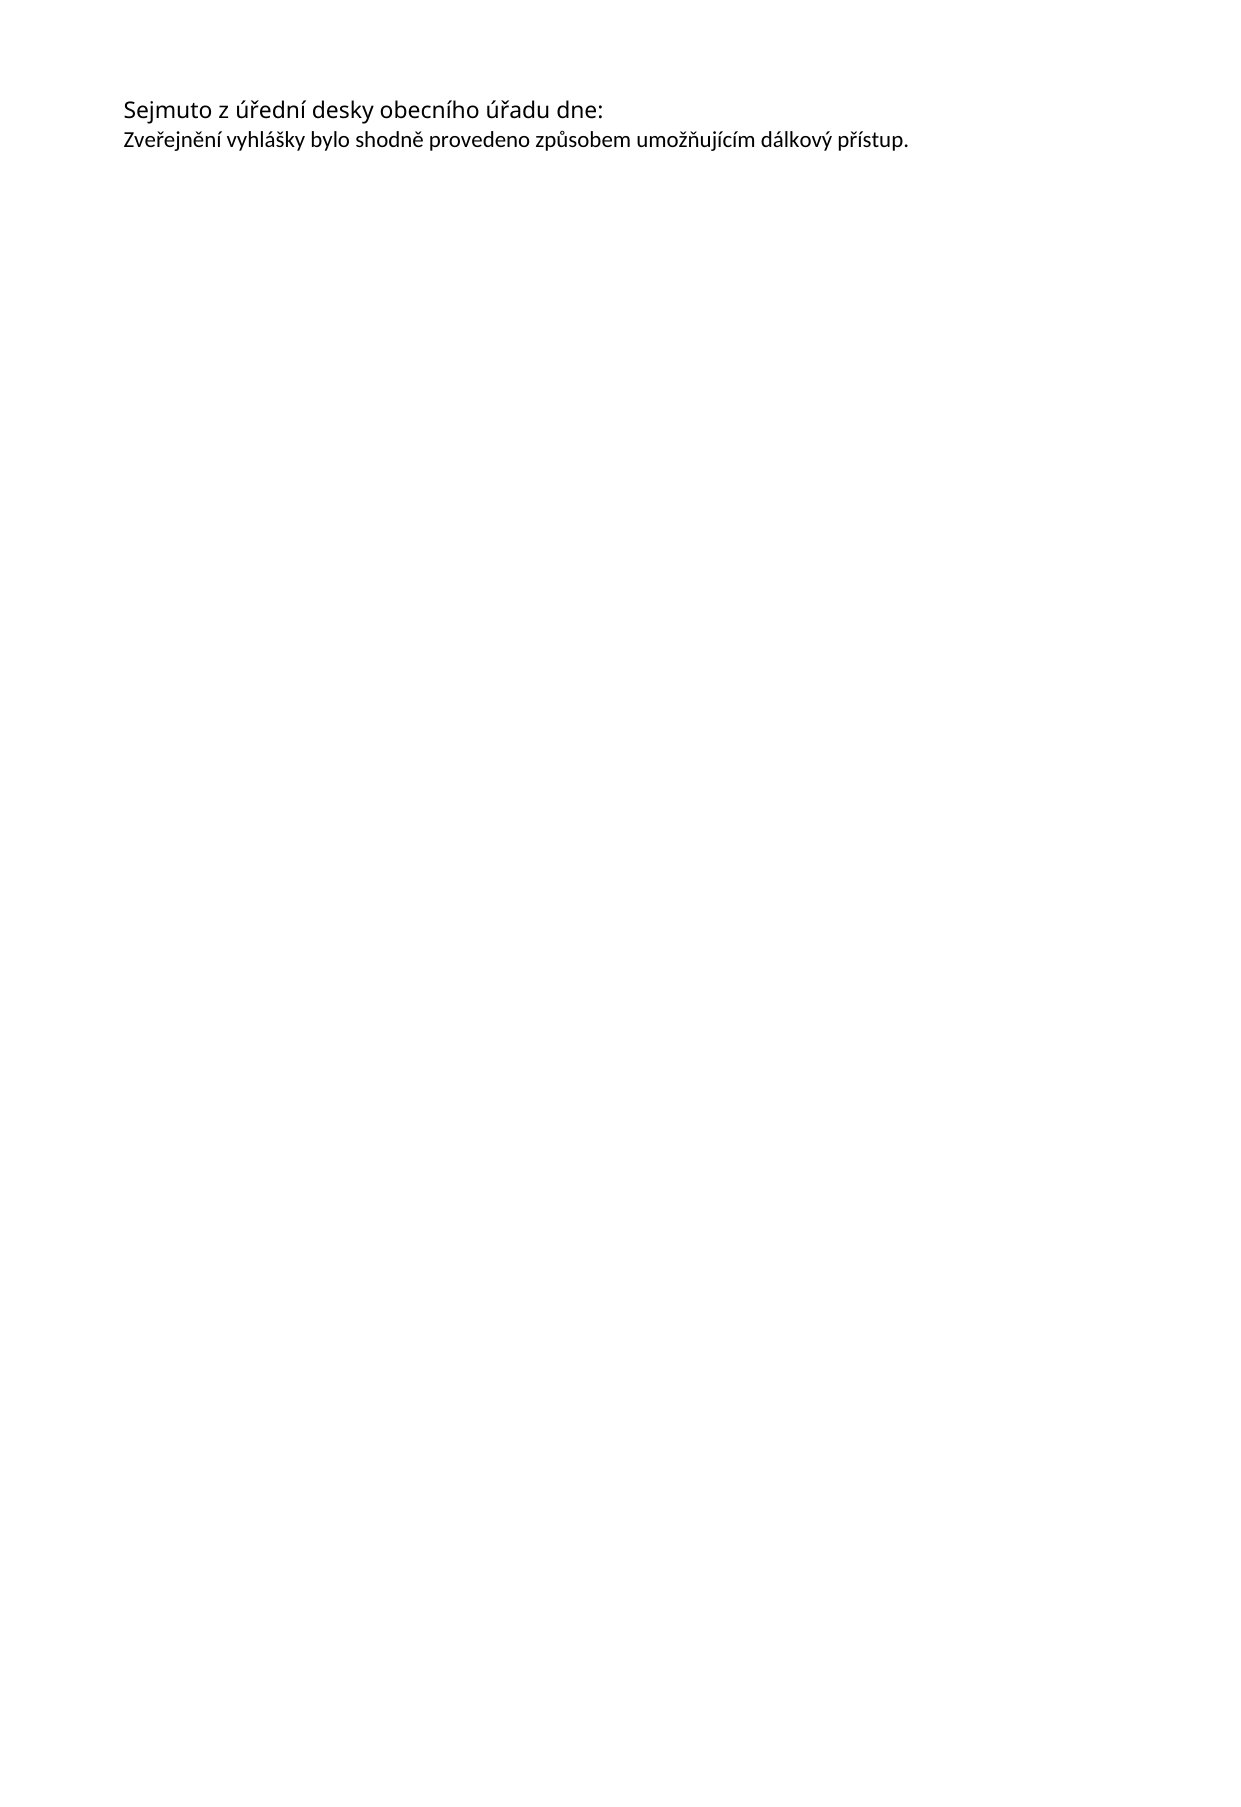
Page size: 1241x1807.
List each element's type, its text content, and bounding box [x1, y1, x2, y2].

text Sejmuto z úřední desky obecního úřadu dne: [123, 94, 1148, 125]
text Zveřejnění vyhlášky bylo shodně provedeno způsobem umožňujícím dálkový přístup. [123, 125, 1148, 153]
